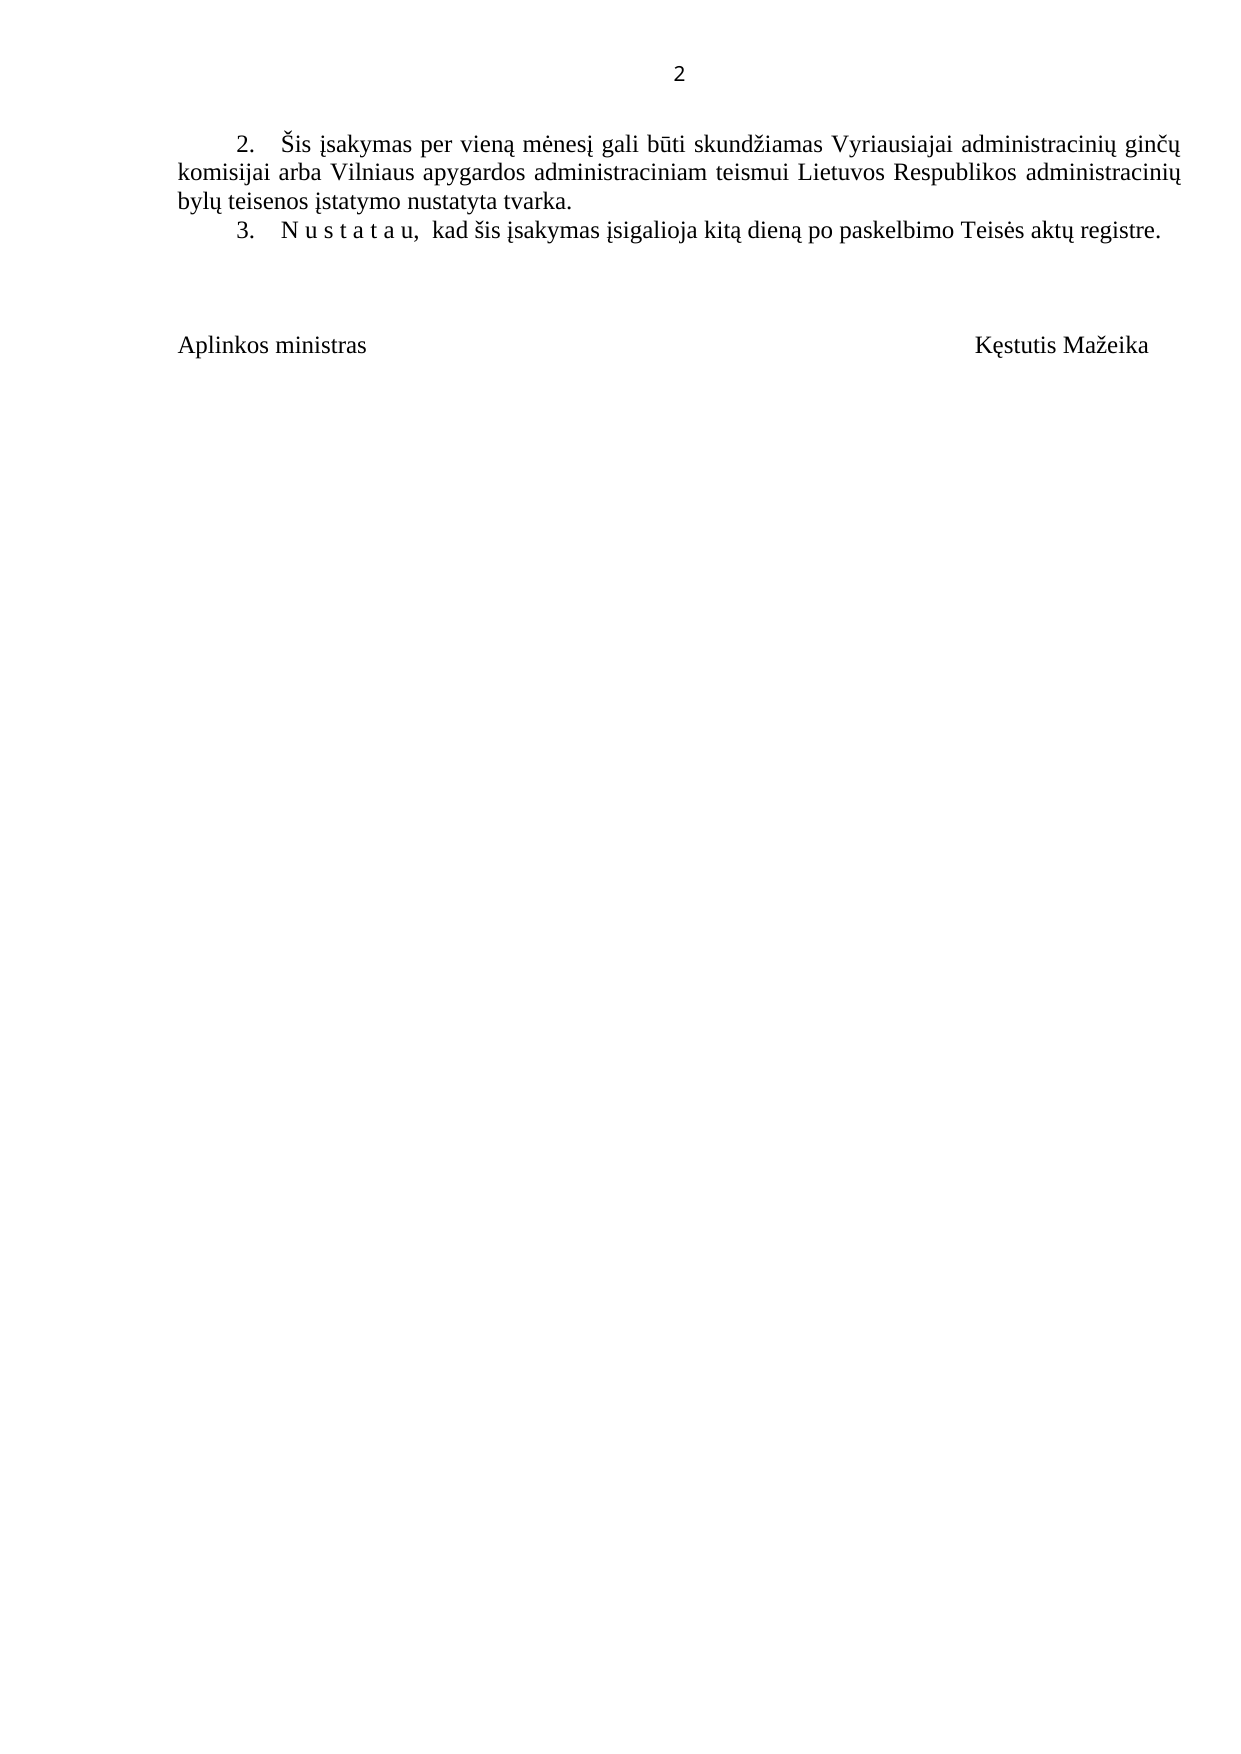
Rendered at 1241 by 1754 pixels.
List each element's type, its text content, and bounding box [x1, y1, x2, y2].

text Aplinkos ministras Kęstutis Mažeika [177, 330, 1178, 359]
text 2. Šis įsakymas per vieną mėnesį gali būti skundžiamas Vyriausiajai administracinių ginčų komisijai arba Vilniaus apygardos administraciniam teismui Lietuvos Respublikos administracinių bylų teisenos įstatymo nustatyta tvarka. [177, 129, 1181, 215]
text 3. N u s t a t a u, kad šis įsakymas įsigalioja kitą dieną po paskelbimo Teisės aktų registre. [236, 215, 1181, 244]
